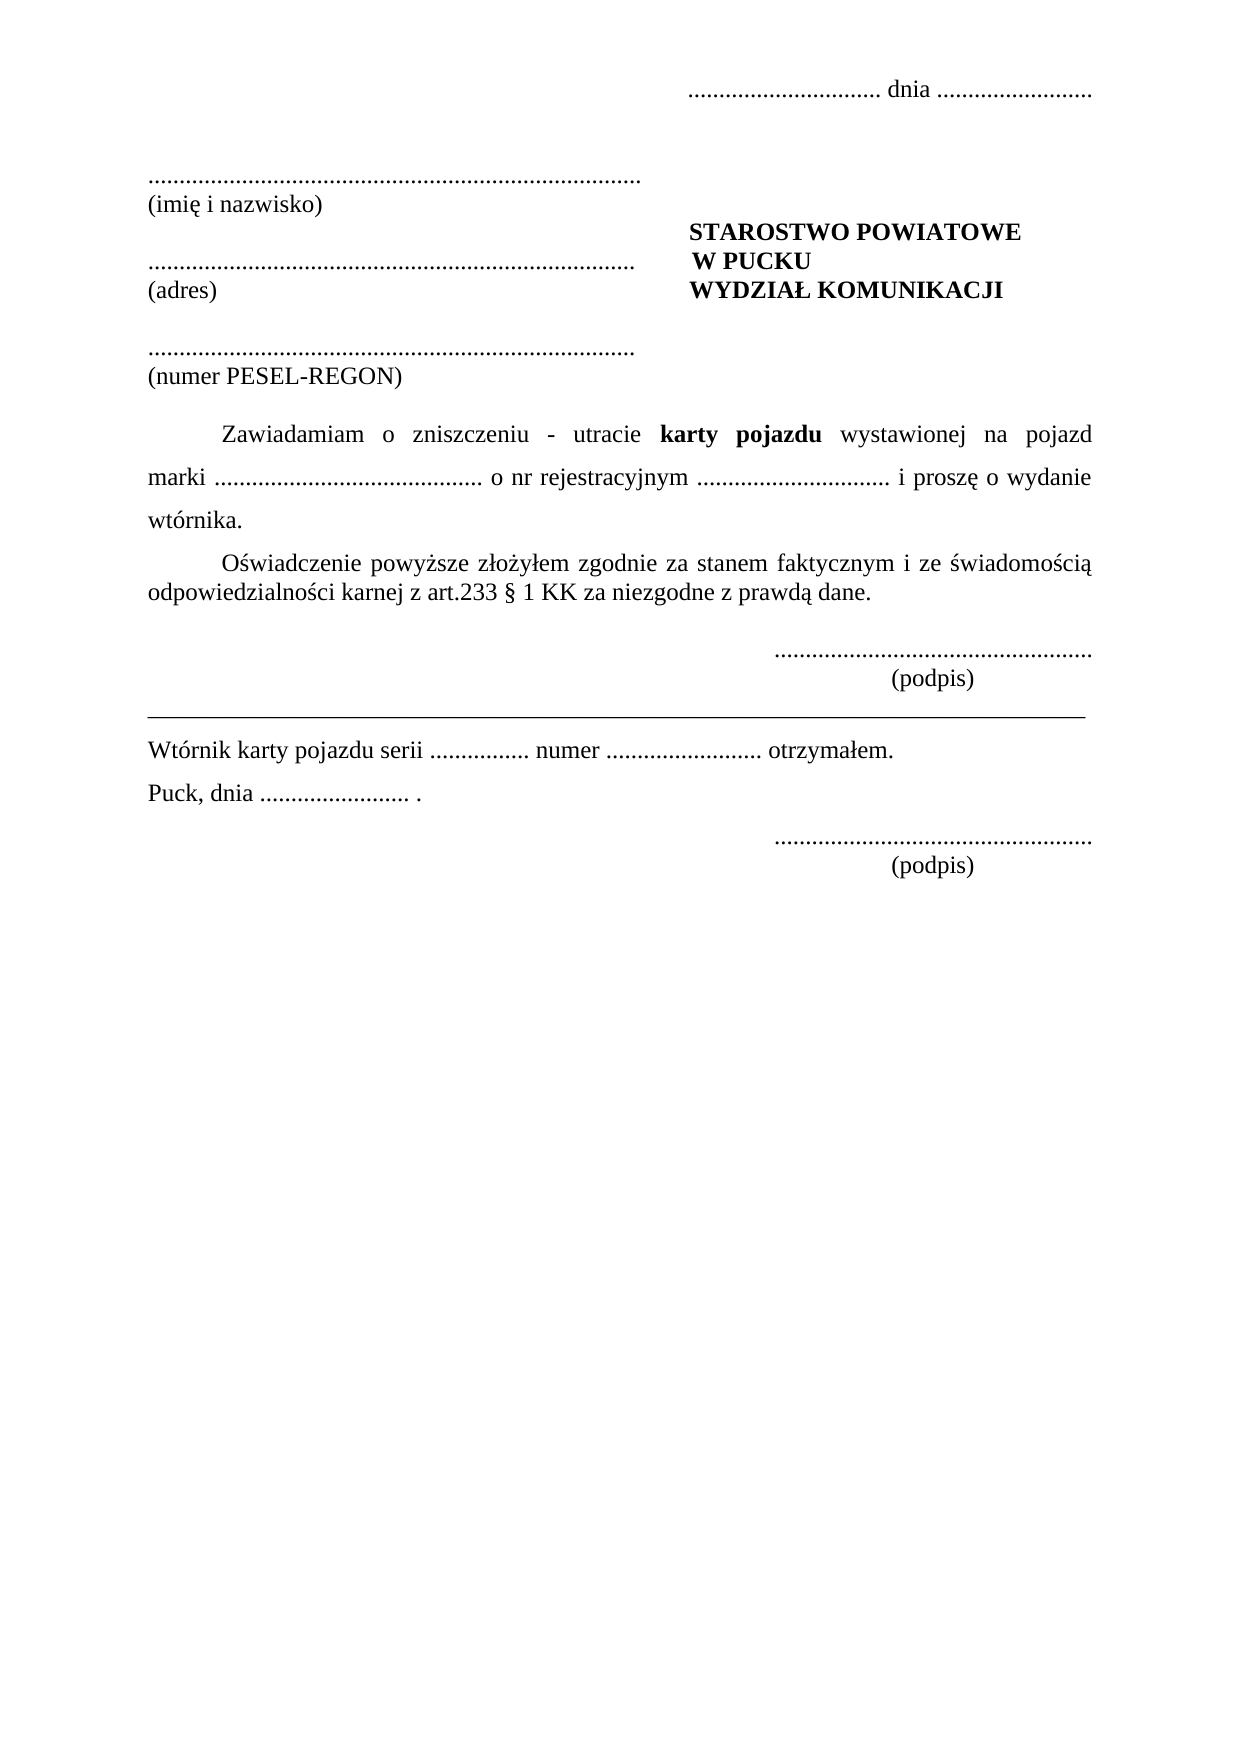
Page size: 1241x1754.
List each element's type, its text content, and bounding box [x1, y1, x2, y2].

text .............................................................................. [148, 332, 1093, 361]
text ................................................... [148, 821, 1093, 850]
text ___________________________________________________________________________ [148, 692, 1093, 721]
text ............................... dnia ......................... [148, 74, 1093, 102]
text (podpis) [148, 663, 1093, 692]
text (adres) WYDZIAŁ KOMUNIKACJI [148, 275, 1093, 304]
text Oświadczenie powyższe złożyłem zgodnie za stanem faktycznym i ze świadomością odpowiedzialności karnej z art.233 § 1 KK za niezgodne z prawdą dane. [148, 548, 1093, 606]
text STAROSTWO POWIATOWE [148, 217, 1093, 246]
text ............................................................................... [148, 160, 1093, 189]
text (numer PESEL-REGON) [148, 361, 1029, 390]
text Puck, dnia ........................ . [148, 778, 1093, 807]
text ................................................... [148, 634, 1093, 663]
text (podpis) [148, 850, 1093, 879]
text Zawiadamiam o zniszczeniu - utracie karty pojazdu wystawionej na pojazd marki ........................................... o nr rejestracyjnym ............................... i proszę o wydanie wtórnika. [148, 419, 1093, 534]
text .............................................................................. W PUCKU [148, 246, 1093, 275]
text Wtórnik karty pojazdu serii ................ numer ......................... otrzymałem. [148, 735, 1093, 764]
text (imię i nazwisko) [148, 189, 1093, 217]
